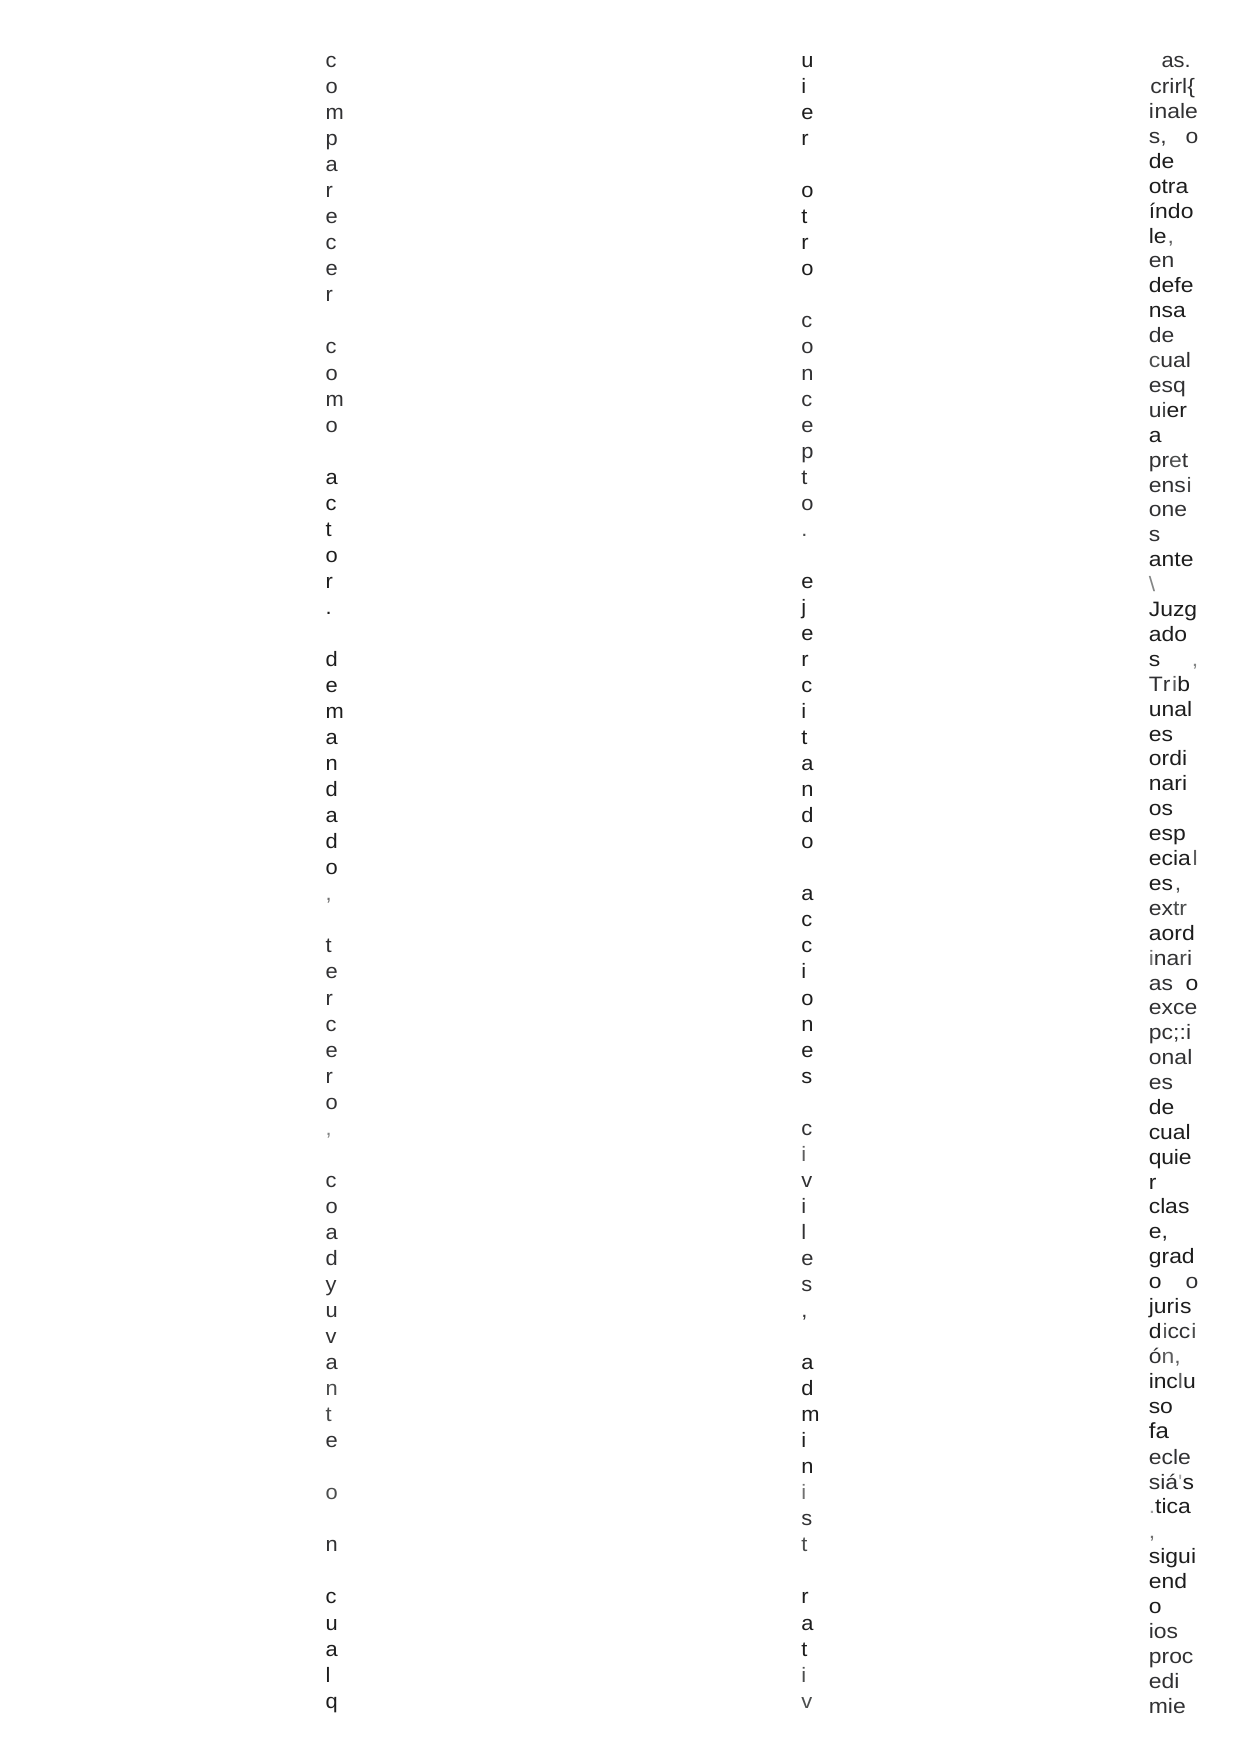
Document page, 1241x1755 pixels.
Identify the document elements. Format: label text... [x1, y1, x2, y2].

text crirl{inales, o de otra índole, en defensa de cualesquiera pretensiones ante\ Juzgados , Tribunales ordinarios especiales, extraordinarias o excepc;:ionales de cualquier clase, grado o jurisdicción, incluso fa eclesiá's.tica , siguiendo ios procedimiento y procesos poi todos sus trámites\. recibiendo notificaciones, citaciones , emplazamientos, y [1149, 74, 1198, 1717]
